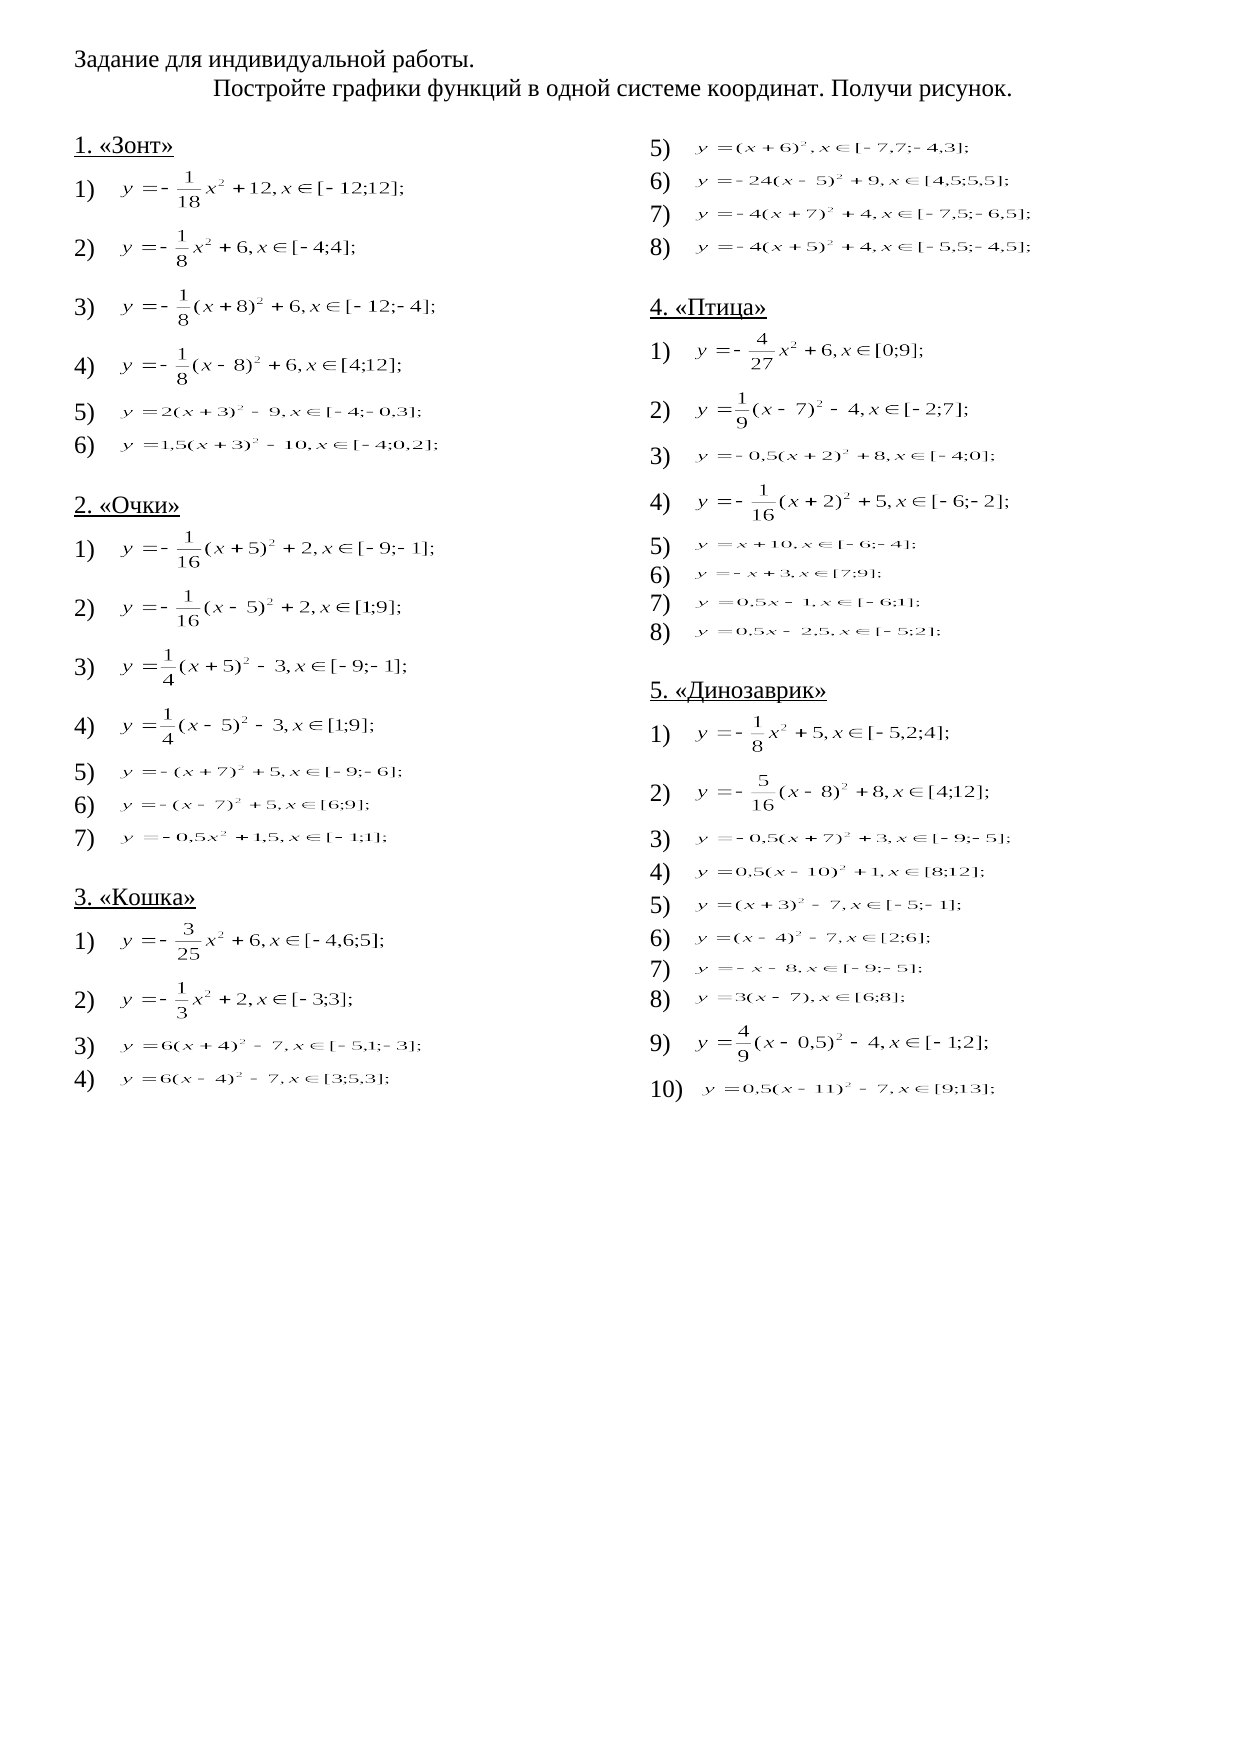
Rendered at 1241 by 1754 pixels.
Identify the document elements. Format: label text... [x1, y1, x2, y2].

text 7) [649, 954, 1152, 983]
text 1) [74, 911, 576, 970]
text 1) [74, 519, 576, 578]
text 1. «Зонт» [74, 131, 576, 159]
text 5) [74, 395, 576, 428]
text Задание для индивидуальной работы. [74, 44, 1152, 73]
text 6) [649, 560, 1152, 588]
text 6) [649, 164, 1152, 197]
text 4) [649, 472, 1152, 531]
text 5) [649, 131, 1152, 164]
text 3. «Кошка» [74, 882, 576, 911]
text 2. «Очки» [74, 490, 576, 519]
text 2) [74, 970, 576, 1029]
text 4) [74, 1062, 576, 1096]
text 2) [649, 762, 1152, 821]
text Постройте графики функций в одной системе координат. Получи рисунок. [74, 73, 1152, 102]
text 4) [649, 855, 1152, 888]
text 1) [74, 159, 576, 218]
text 3) [74, 277, 576, 336]
text 4) [74, 336, 576, 395]
text 5) [649, 888, 1152, 921]
text 3) [74, 1029, 576, 1062]
text 5. «Динозаврик» [649, 675, 1152, 703]
text 10) [649, 1072, 1152, 1105]
text 1) [649, 703, 1152, 762]
text 4. «Птица» [649, 292, 1152, 321]
text 8) [649, 983, 1152, 1013]
text 6) [74, 428, 576, 462]
text 2) [649, 380, 1152, 439]
text 2) [74, 218, 576, 277]
text 8) [649, 230, 1152, 263]
text 6) [649, 921, 1152, 954]
text 9) [649, 1013, 1152, 1072]
text 5) [649, 531, 1152, 560]
text 3) [649, 821, 1152, 855]
text 7) [74, 821, 576, 854]
text 2) [74, 578, 576, 637]
text 7) [649, 588, 1152, 617]
text 3) [649, 439, 1152, 472]
text 5) [74, 755, 576, 788]
text 7) [649, 197, 1152, 230]
text 8) [649, 617, 1152, 646]
text 4) [74, 696, 576, 755]
text 1) [649, 321, 1152, 380]
text 6) [74, 788, 576, 821]
text 3) [74, 637, 576, 696]
